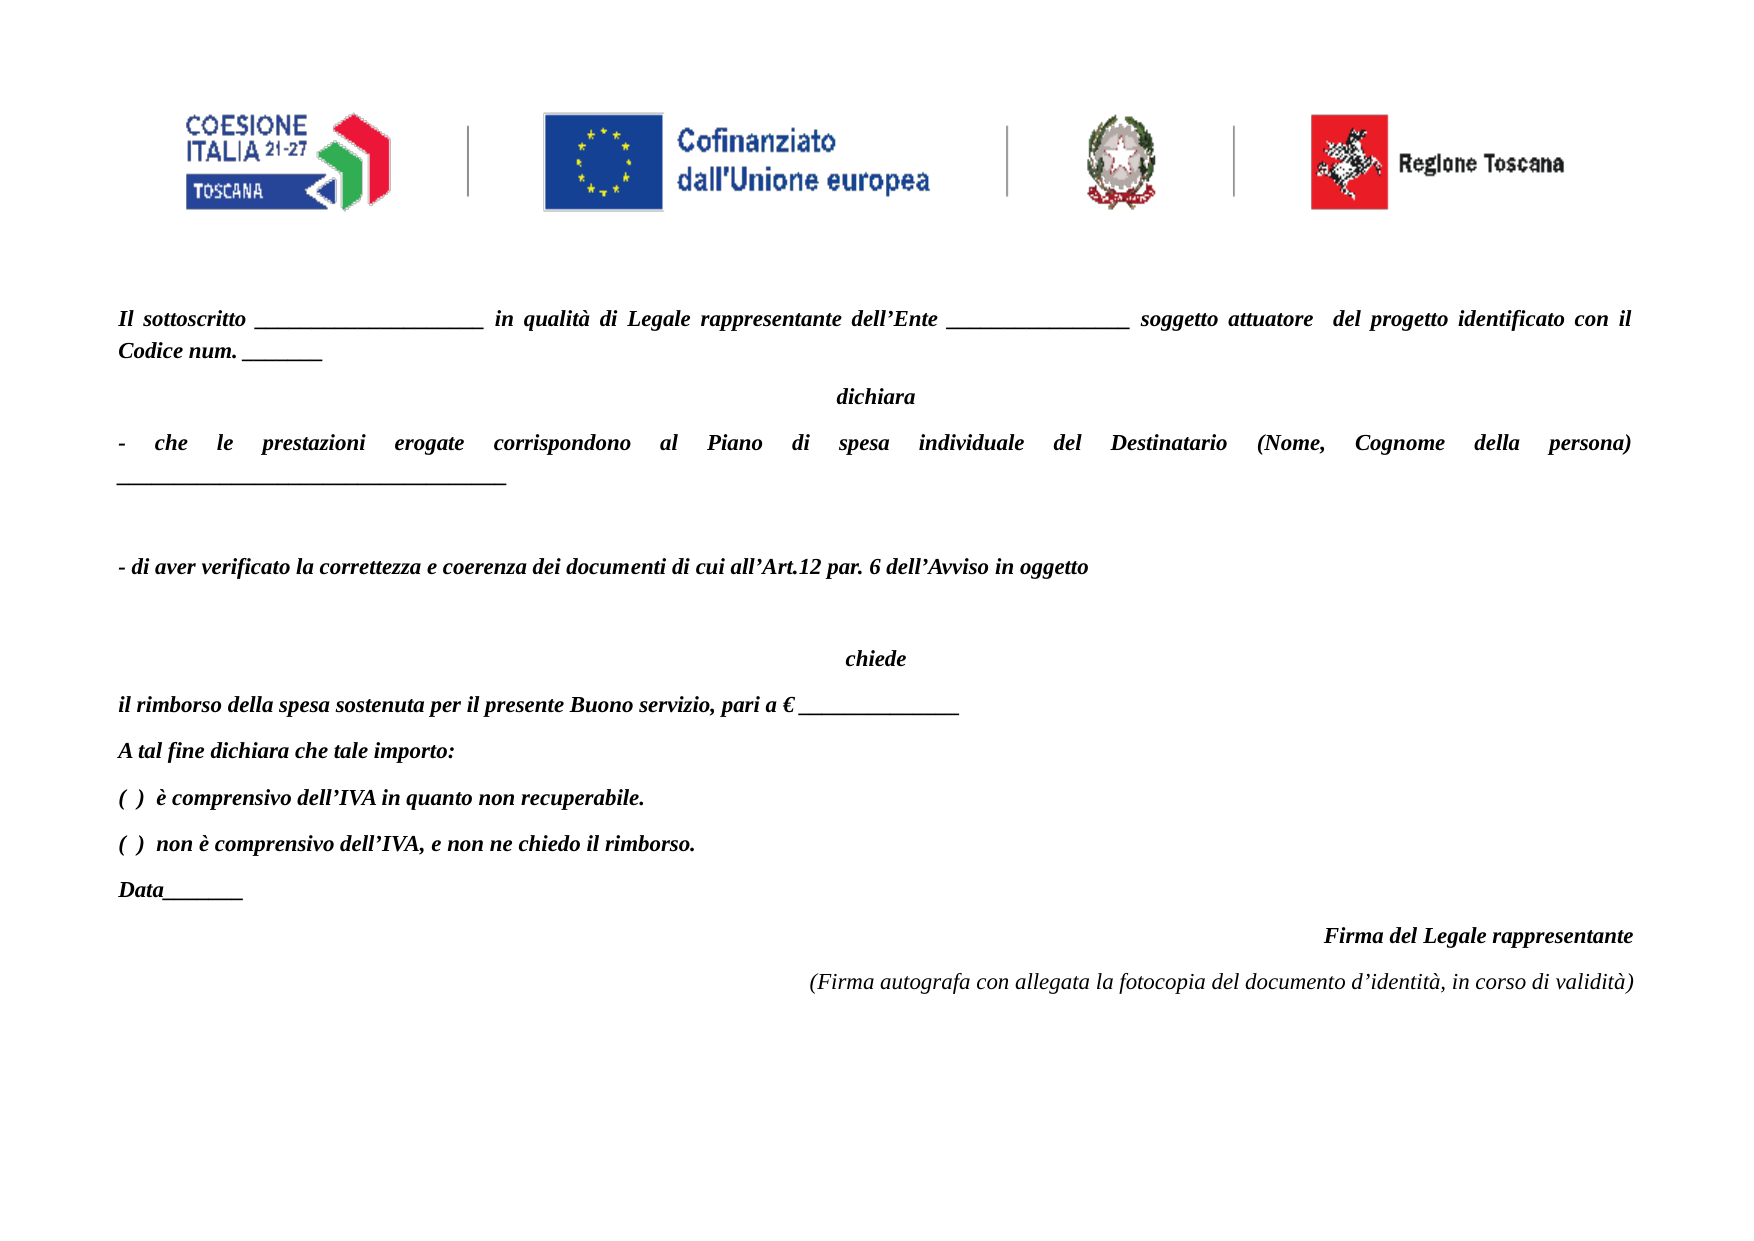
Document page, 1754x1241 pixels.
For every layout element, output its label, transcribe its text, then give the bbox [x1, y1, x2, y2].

text il rimborso della spesa sostenuta per il presente Buono servizio, pari a € ______________ [118, 691, 1636, 718]
text chiede [118, 645, 1636, 672]
text Firma del Legale rappresentante [118, 922, 1636, 948]
text Data_______ [118, 876, 1636, 902]
text - che le prestazioni erogate corrispondono al Piano di spesa individuale del Destinatario (Nome, Cognome della persona) __________________________________ [118, 429, 1636, 487]
text ( ) è comprensivo dell’IVA in quanto non recuperabile. [118, 784, 1636, 810]
text (Firma autografa con allegata la fotocopia del documento d’identità, in corso di validità) [118, 968, 1636, 994]
picture [119, 71, 1627, 254]
text Il sottoscritto ____________________ in qualità di Legale rappresentante dell’Ente ________________ soggetto attuatore del progetto identificato con il Codice num. _______ [118, 305, 1636, 363]
text - di aver verificato la correttezza e coerenza dei documenti di cui all’Art.12 par. 6 dell’Avviso in oggetto [118, 553, 1636, 579]
text ( ) non è comprensivo dell’IVA, e non ne chiedo il rimborso. [118, 830, 1636, 856]
text A tal fine dichiara che tale importo: [118, 737, 1636, 764]
text dichiara [118, 383, 1636, 409]
